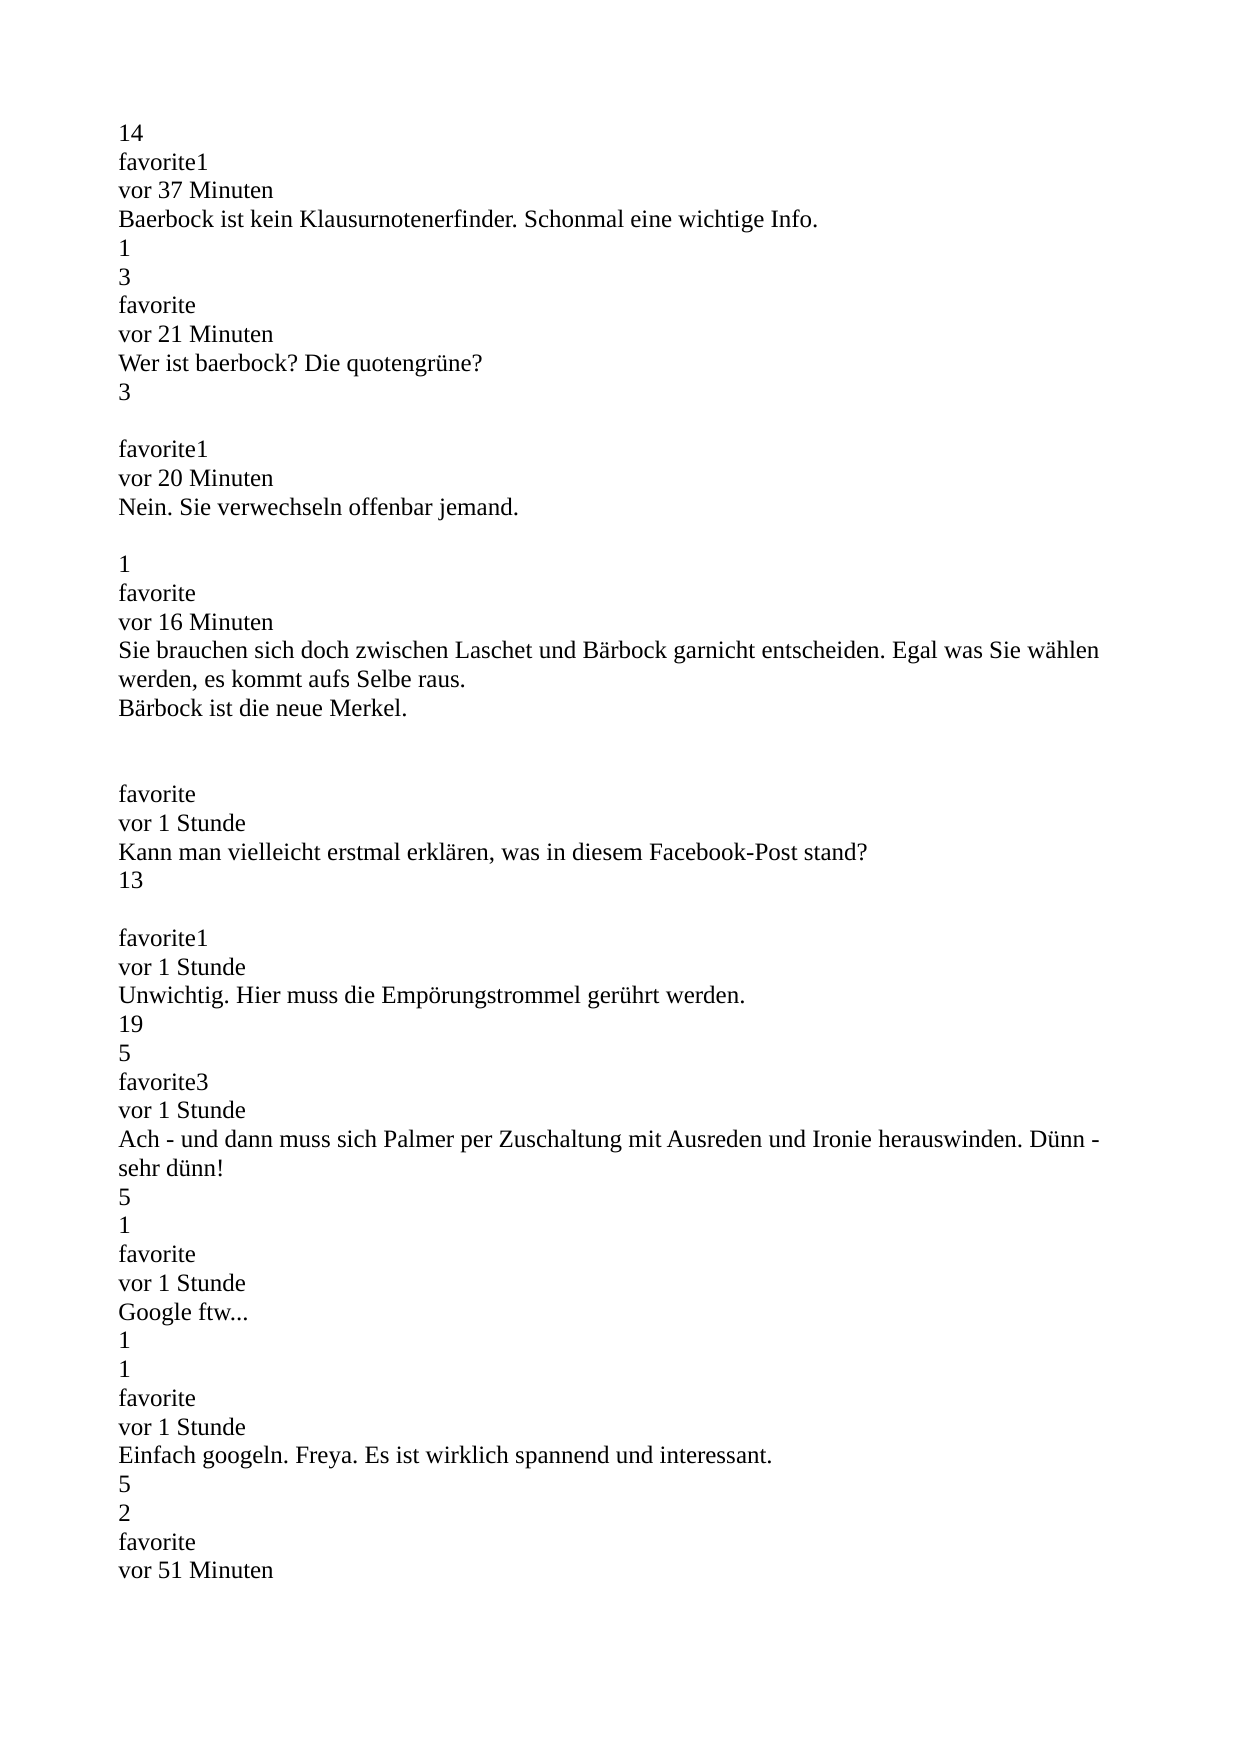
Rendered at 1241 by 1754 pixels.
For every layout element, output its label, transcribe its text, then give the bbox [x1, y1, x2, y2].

text 19 [118, 1009, 1122, 1038]
text 1 [118, 1326, 1122, 1354]
text 5 [118, 1038, 1122, 1067]
text Bärbock ist die neue Merkel. [118, 693, 1122, 722]
text vor 1 Stunde [118, 952, 1122, 981]
text vor 20 Minuten [118, 463, 1122, 492]
text vor 1 Stunde [118, 1268, 1122, 1297]
text favorite [118, 1239, 1122, 1268]
text Kann man vielleicht erstmal erklären, was in diesem Facebook-Post stand? [118, 837, 1122, 866]
text 2 [118, 1498, 1122, 1527]
text favorite3 [118, 1067, 1122, 1096]
text vor 51 Minuten [118, 1556, 1122, 1584]
text favorite [118, 779, 1122, 808]
text favorite [118, 291, 1122, 319]
text favorite [118, 1527, 1122, 1556]
text 3 [118, 262, 1122, 291]
text Einfach googeln. Freya. Es ist wirklich spannend und interessant. [118, 1441, 1122, 1469]
text 14 [118, 118, 1122, 147]
text Ach - und dann muss sich Palmer per Zuschaltung mit Ausreden und Ironie herauswinden. Dünn - sehr dünn! [118, 1124, 1122, 1182]
text vor 16 Minuten [118, 607, 1122, 636]
text favorite [118, 1383, 1122, 1412]
text Wer ist baerbock? Die quotengrüne? [118, 348, 1122, 377]
text 1 [118, 549, 1122, 578]
text vor 37 Minuten [118, 176, 1122, 204]
text Baerbock ist kein Klausurnotenerfinder. Schonmal eine wichtige Info. [118, 204, 1122, 233]
text favorite1 [118, 434, 1122, 463]
text 1 [118, 1211, 1122, 1239]
text 13 [118, 866, 1122, 894]
text 5 [118, 1469, 1122, 1498]
text favorite [118, 578, 1122, 607]
text vor 1 Stunde [118, 1096, 1122, 1124]
text vor 1 Stunde [118, 1412, 1122, 1441]
text Sie brauchen sich doch zwischen Laschet und Bärbock garnicht entscheiden. Egal was Sie wählen werden, es kommt aufs Selbe raus. [118, 636, 1122, 693]
text Google ftw... [118, 1297, 1122, 1326]
text 3 [118, 377, 1122, 406]
text favorite1 [118, 147, 1122, 176]
text 1 [118, 233, 1122, 262]
text Unwichtig. Hier muss die Empörungstrommel gerührt werden. [118, 981, 1122, 1009]
text favorite1 [118, 923, 1122, 952]
text vor 1 Stunde [118, 808, 1122, 837]
text 1 [118, 1354, 1122, 1383]
text 5 [118, 1182, 1122, 1211]
text Nein. Sie verwechseln offenbar jemand. [118, 492, 1122, 521]
text vor 21 Minuten [118, 319, 1122, 348]
